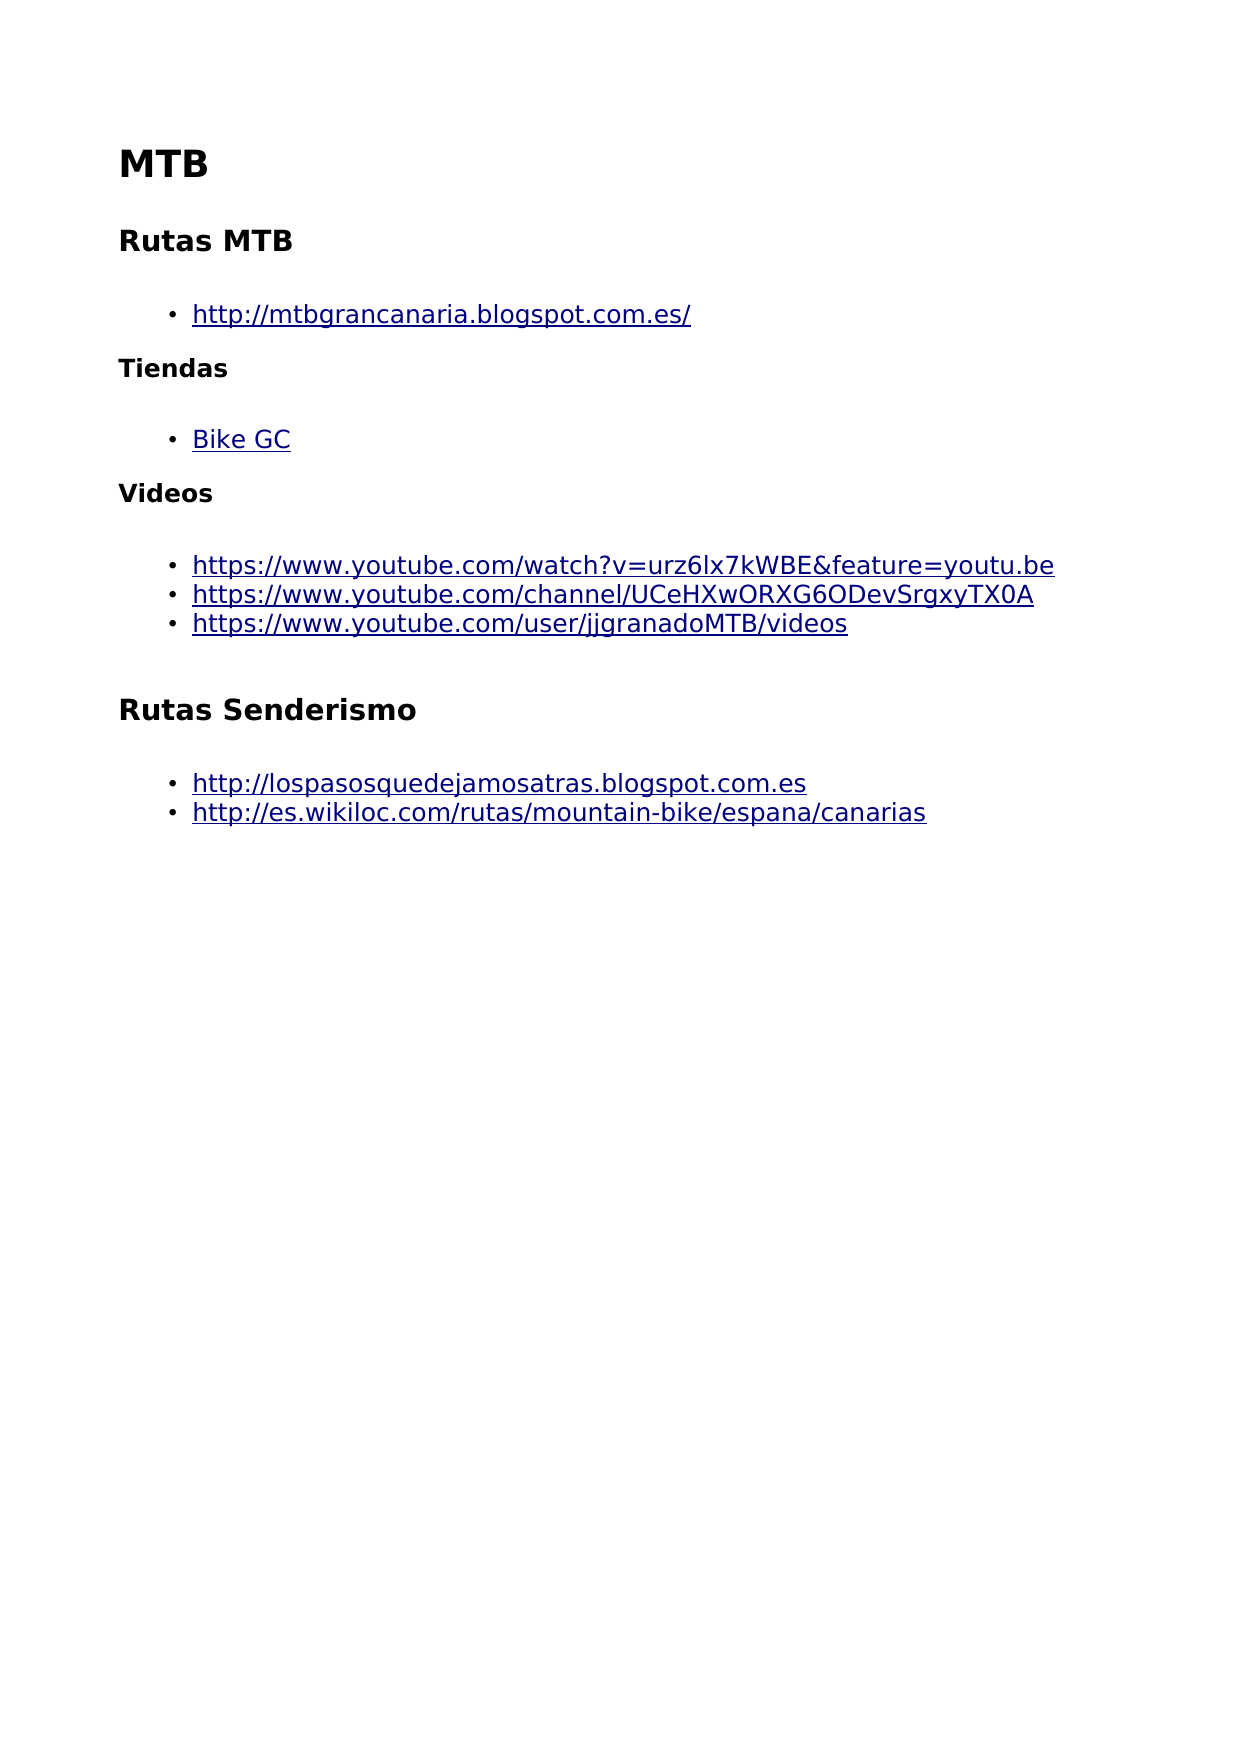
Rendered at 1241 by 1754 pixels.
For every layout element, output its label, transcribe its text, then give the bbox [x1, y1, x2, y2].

subtitle MTB [118, 143, 1122, 187]
list http://es.wikiloc.com/rutas/mountain-bike/espana/canarias [177, 798, 1122, 827]
subtitle Rutas Senderismo [118, 693, 1122, 727]
subtitle Tiendas [118, 354, 1122, 383]
list https://www.youtube.com/user/jjgranadoMTB/videos [177, 609, 1122, 638]
list https://www.youtube.com/watch?v=urz6lx7kWBE&feature=youtu.be [177, 551, 1122, 580]
subtitle Rutas MTB [118, 224, 1122, 258]
list https://www.youtube.com/channel/UCeHXwORXG6ODevSrgxyTX0A [177, 580, 1122, 609]
subtitle Videos [118, 480, 1122, 509]
list http://mtbgrancanaria.blogspot.com.es/ [177, 300, 1122, 329]
list http://lospasosquedejamosatras.blogspot.com.es [177, 769, 1122, 798]
list Bike GC [177, 426, 1122, 455]
